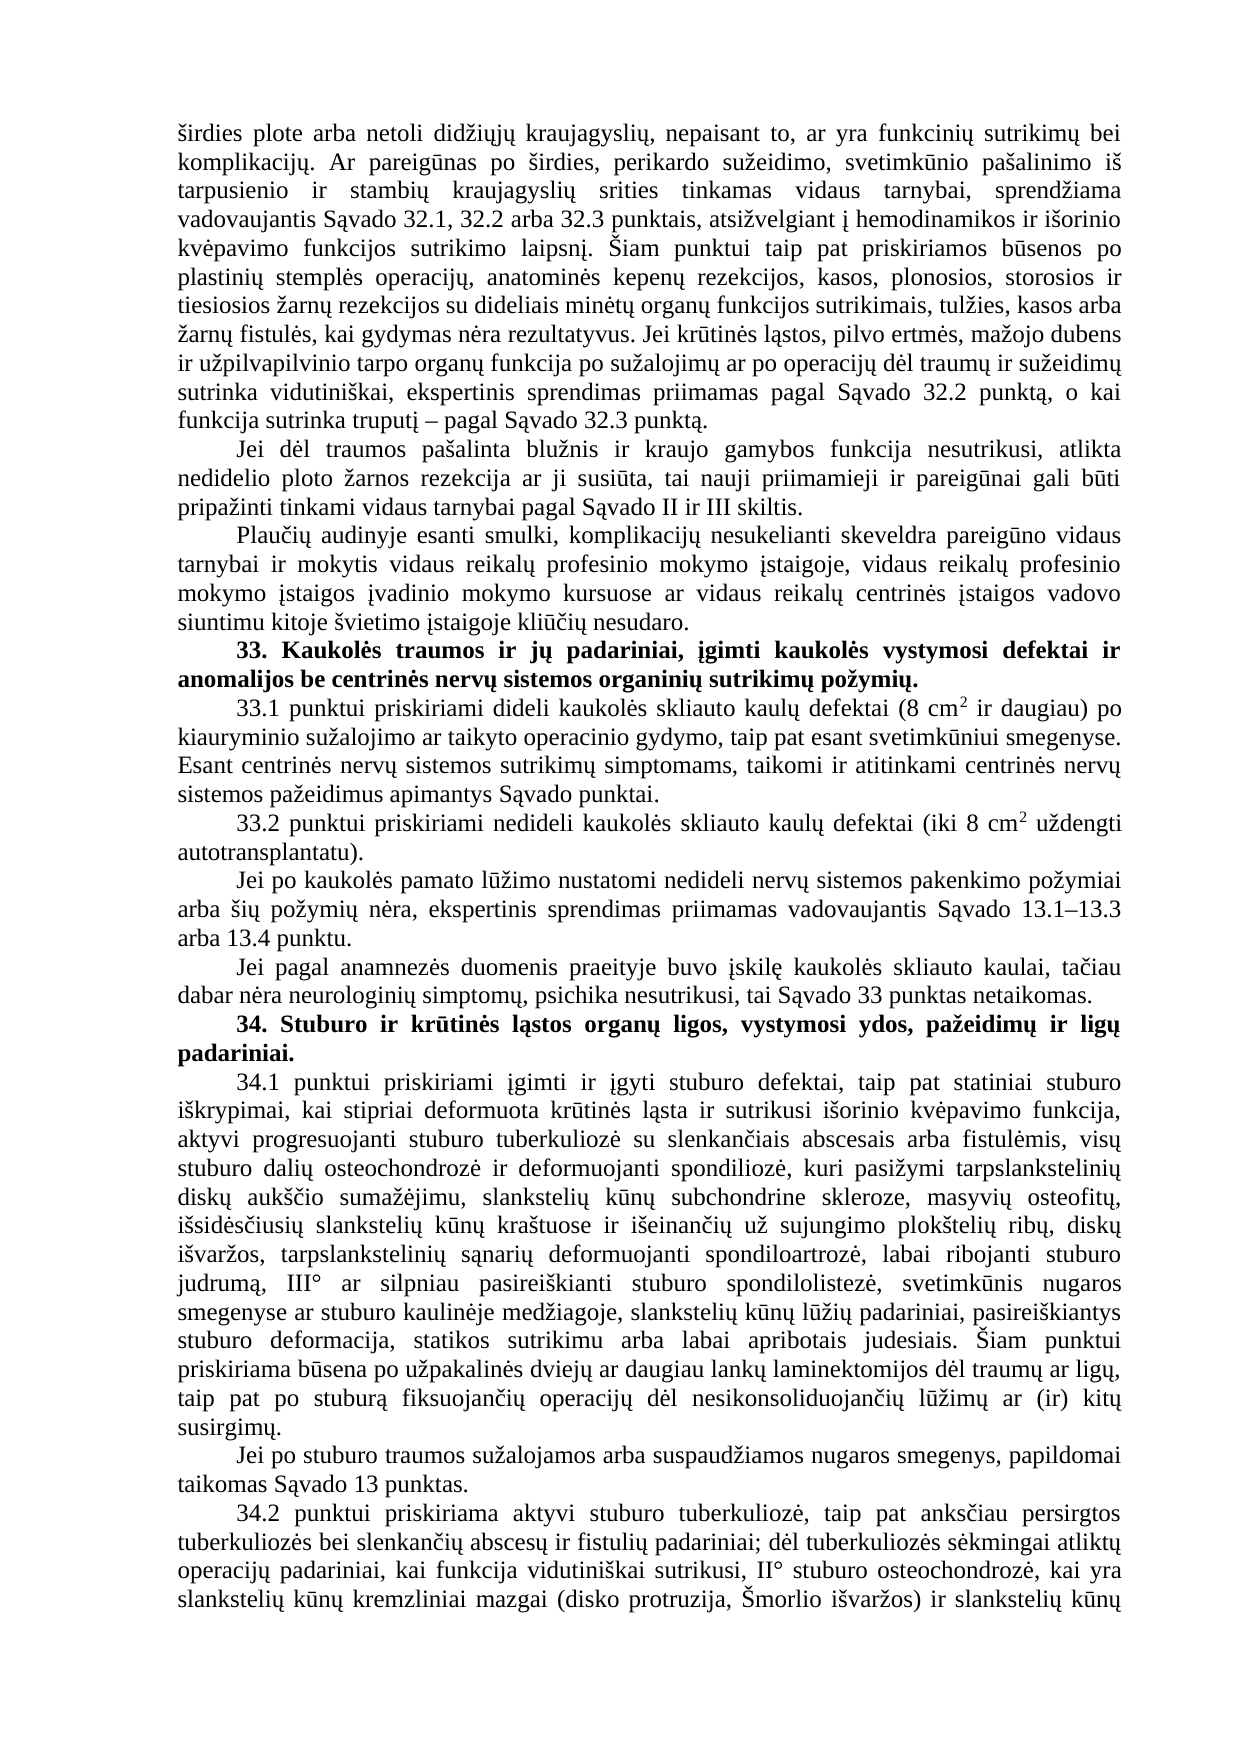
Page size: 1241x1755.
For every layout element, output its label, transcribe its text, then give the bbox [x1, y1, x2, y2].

text Jei pagal anamnezės duomenis praeityje buvo įskilę kaukolės skliauto kaulai, tačiau dabar nėra neurologinių simptomų, psichika nesutrikusi, tai Sąvado 33 punktas netaikomas. [177, 952, 1122, 1009]
text Jei po kaukolės pamato lūžimo nustatomi nedideli nervų sistemos pakenkimo požymiai arba šių požymių nėra, ekspertinis sprendimas priimamas vadovaujantis Sąvado 13.1–13.3 arba 13.4 punktu. [177, 866, 1122, 952]
text Plaučių audinyje esanti smulki, komplikacijų nesukelianti skeveldra pareigūno vidaus tarnybai ir mokytis vidaus reikalų profesinio mokymo įstaigoje, vidaus reikalų profesinio mokymo įstaigos įvadinio mokymo kursuose ar vidaus reikalų centrinės įstaigos vadovo siuntimu kitoje švietimo įstaigoje kliūčių nesudaro. [177, 521, 1122, 636]
text 33. Kaukolės traumos ir jų padariniai, įgimti kaukolės vystymosi defektai ir anomalijos be centrinės nervų sistemos organinių sutrikimų požymių. [177, 636, 1122, 693]
text 33.2 punktui priskiriami nedideli kaukolės skliauto kaulų defektai (iki 8 cm2 uždengti autotransplantatu). [177, 808, 1122, 866]
text 33.1 punktui priskiriami dideli kaukolės skliauto kaulų defektai (8 cm2 ir daugiau) po kiauryminio sužalojimo ar taikyto operacinio gydymo, taip pat esant svetimkūniui smegenyse. Esant centrinės nervų sistemos sutrikimų simptomams, taikomi ir atitinkami centrinės nervų sistemos pažeidimus apimantys Sąvado punktai. [177, 693, 1122, 808]
text 34. Stuburo ir krūtinės ląstos organų ligos, vystymosi ydos, pažeidimų ir ligų padariniai. [177, 1009, 1122, 1067]
text 34.1 punktui priskiriami įgimti ir įgyti stuburo defektai, taip pat statiniai stuburo iškrypimai, kai stipriai deformuota krūtinės ląsta ir sutrikusi išorinio kvėpavimo funkcija, aktyvi progresuojanti stuburo tuberkuliozė su slenkančiais abscesais arba fistulėmis, visų stuburo dalių osteochondrozė ir deformuojanti spondiliozė, kuri pasižymi tarpslankstelinių diskų aukščio sumažėjimu, slankstelių kūnų subchondrine skleroze, masyvių osteofitų, išsidėsčiusių slankstelių kūnų kraštuose ir išeinančių už sujungimo plokštelių ribų, diskų išvaržos, tarpslankstelinių sąnarių deformuojanti spondiloartrozė, labai ribojanti stuburo judrumą, III° ar silpniau pasireiškianti stuburo spondilolistezė, svetimkūnis nugaros smegenyse ar stuburo kaulinėje medžiagoje, slankstelių kūnų lūžių padariniai, pasireiškiantys stuburo deformacija, statikos sutrikimu arba labai apribotais judesiais. Šiam punktui priskiriama būsena po užpakalinės dviejų ar daugiau lankų laminektomijos dėl traumų ar ligų, taip pat po stuburą fiksuojančių operacijų dėl nesikonsoliduojančių lūžimų ar (ir) kitų susirgimų. [177, 1067, 1122, 1441]
text širdies plote arba netoli didžiųjų kraujagyslių, nepaisant to, ar yra funkcinių sutrikimų bei komplikacijų. Ar pareigūnas po širdies, perikardo sužeidimo, svetimkūnio pašalinimo iš tarpusienio ir stambių kraujagyslių srities tinkamas vidaus tarnybai, sprendžiama vadovaujantis Sąvado 32.1, 32.2 arba 32.3 punktais, atsižvelgiant į hemodinamikos ir išorinio kvėpavimo funkcijos sutrikimo laipsnį. Šiam punktui taip pat priskiriamos būsenos po plastinių stemplės operacijų, anatominės kepenų rezekcijos, kasos, plonosios, storosios ir tiesiosios žarnų rezekcijos su dideliais minėtų organų funkcijos sutrikimais, tulžies, kasos arba žarnų fistulės, kai gydymas nėra rezultatyvus. Jei krūtinės ląstos, pilvo ertmės, mažojo dubens ir užpilvapilvinio tarpo organų funkcija po sužalojimų ar po operacijų dėl traumų ir sužeidimų sutrinka vidutiniškai, ekspertinis sprendimas priimamas pagal Sąvado 32.2 punktą, o kai funkcija sutrinka truputį – pagal Sąvado 32.3 punktą. [177, 118, 1122, 434]
text 34.2 punktui priskiriama aktyvi stuburo tuberkuliozė, taip pat anksčiau persirgtos tuberkuliozės bei slenkančių abscesų ir fistulių padariniai; dėl tuberkuliozės sėkmingai atliktų operacijų padariniai, kai funkcija vidutiniškai sutrikusi, II° stuburo osteochondrozė, kai yra slankstelių kūnų kremzliniai mazgai (disko protruzija, Šmorlio išvaržos) ir slankstelių kūnų [177, 1498, 1122, 1613]
text Jei po stuburo traumos sužalojamos arba suspaudžiamos nugaros smegenys, papildomai taikomas Sąvado 13 punktas. [177, 1441, 1122, 1498]
text Jei dėl traumos pašalinta blužnis ir kraujo gamybos funkcija nesutrikusi, atlikta nedidelio ploto žarnos rezekcija ar ji susiūta, tai nauji priimamieji ir pareigūnai gali būti pripažinti tinkami vidaus tarnybai pagal Sąvado II ir III skiltis. [177, 434, 1122, 521]
